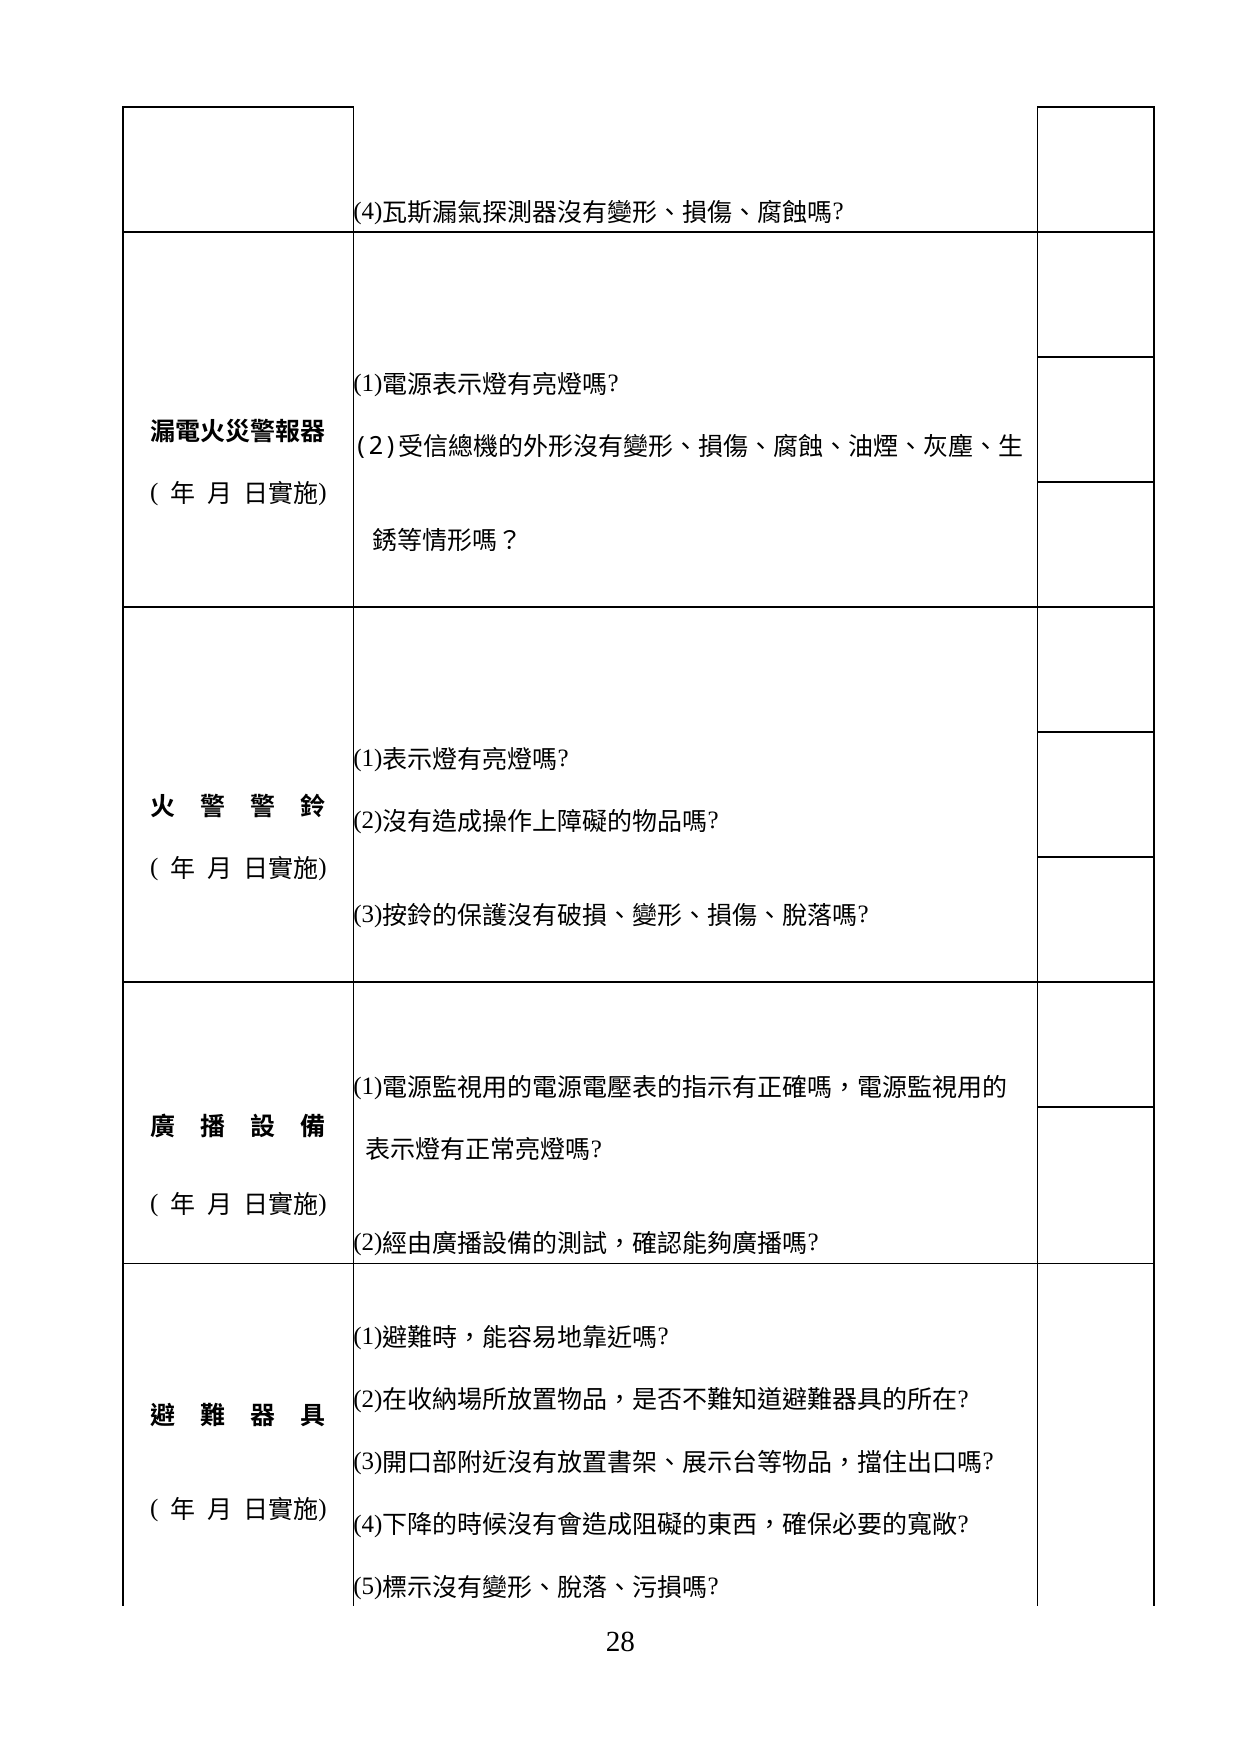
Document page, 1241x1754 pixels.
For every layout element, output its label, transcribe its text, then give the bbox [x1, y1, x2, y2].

table_cell [1155, 731, 1159, 856]
table_cell [1155, 981, 1159, 1106]
table_cell (1)電源監視用的電源電壓表的指示有正確嗎，電源監視用的 表示燈有正常亮燈嗎? (2)經由廣播設備的測試，確認能夠廣播嗎? [354, 983, 1037, 1263]
table_cell [118, 481, 122, 606]
table_cell [1038, 233, 1153, 356]
table_cell [118, 981, 122, 1106]
table_cell (1)表示燈有亮燈嗎? (2)沒有造成操作上障礙的物品嗎? (3)按鈴的保護沒有破損、變形、損傷、脫落嗎? [354, 608, 1037, 981]
table_cell [118, 606, 122, 731]
table_cell [1155, 606, 1159, 731]
table_cell (1)電源表示燈有亮燈嗎? (2)受信總機的外形沒有變形、損傷、腐蝕、油煙、灰塵、生 銹等情形嗎？ [354, 233, 1037, 606]
table_cell [1155, 231, 1159, 356]
table_cell [1155, 356, 1159, 481]
table_cell [1038, 733, 1153, 856]
table_cell (1)避難時，能容易地靠近嗎? (2)在收納場所放置物品，是否不難知道避難器具的所在? (3)開口部附近沒有放置書架、展示台等物品，擋住出口嗎? (4)下降的時候沒有會造成阻礙的東西，確保必要的寬敞? (5)標示沒有變形、脫落、污損嗎? [354, 1264, 1037, 1606]
table_cell [1038, 983, 1153, 1106]
table_cell [1038, 483, 1153, 606]
table_cell [1038, 1264, 1153, 1606]
table_cell [118, 356, 122, 481]
table_cell [118, 106, 122, 231]
table_cell [1038, 358, 1153, 481]
table_cell [1155, 481, 1159, 606]
table_cell (4)瓦斯漏氣探測器沒有變形、損傷、腐蝕嗎? [354, 106, 1037, 231]
table_cell [1155, 106, 1159, 231]
table_cell [1155, 1263, 1159, 1606]
table_cell [1038, 608, 1153, 731]
table_cell [118, 731, 122, 856]
table_cell [118, 231, 122, 356]
table_cell [1038, 108, 1153, 231]
table_cell 漏電火災警報器 ( 年 月 日實施) [124, 233, 353, 606]
table_cell [1155, 856, 1159, 981]
table_cell 火 警 警 鈴 ( 年 月 日實施) [124, 608, 353, 981]
table_cell [124, 108, 353, 231]
table_cell [1038, 1108, 1153, 1263]
table_cell [1155, 1106, 1159, 1263]
table_cell [118, 1106, 122, 1263]
table_cell 廣 播 設 備 ( 年 月 日實施) [124, 983, 353, 1263]
table_cell 避 難 器 具 ( 年 月 日實施) [124, 1264, 353, 1606]
table_cell [118, 1263, 122, 1606]
table_cell [1038, 858, 1153, 981]
table_cell [118, 856, 122, 981]
